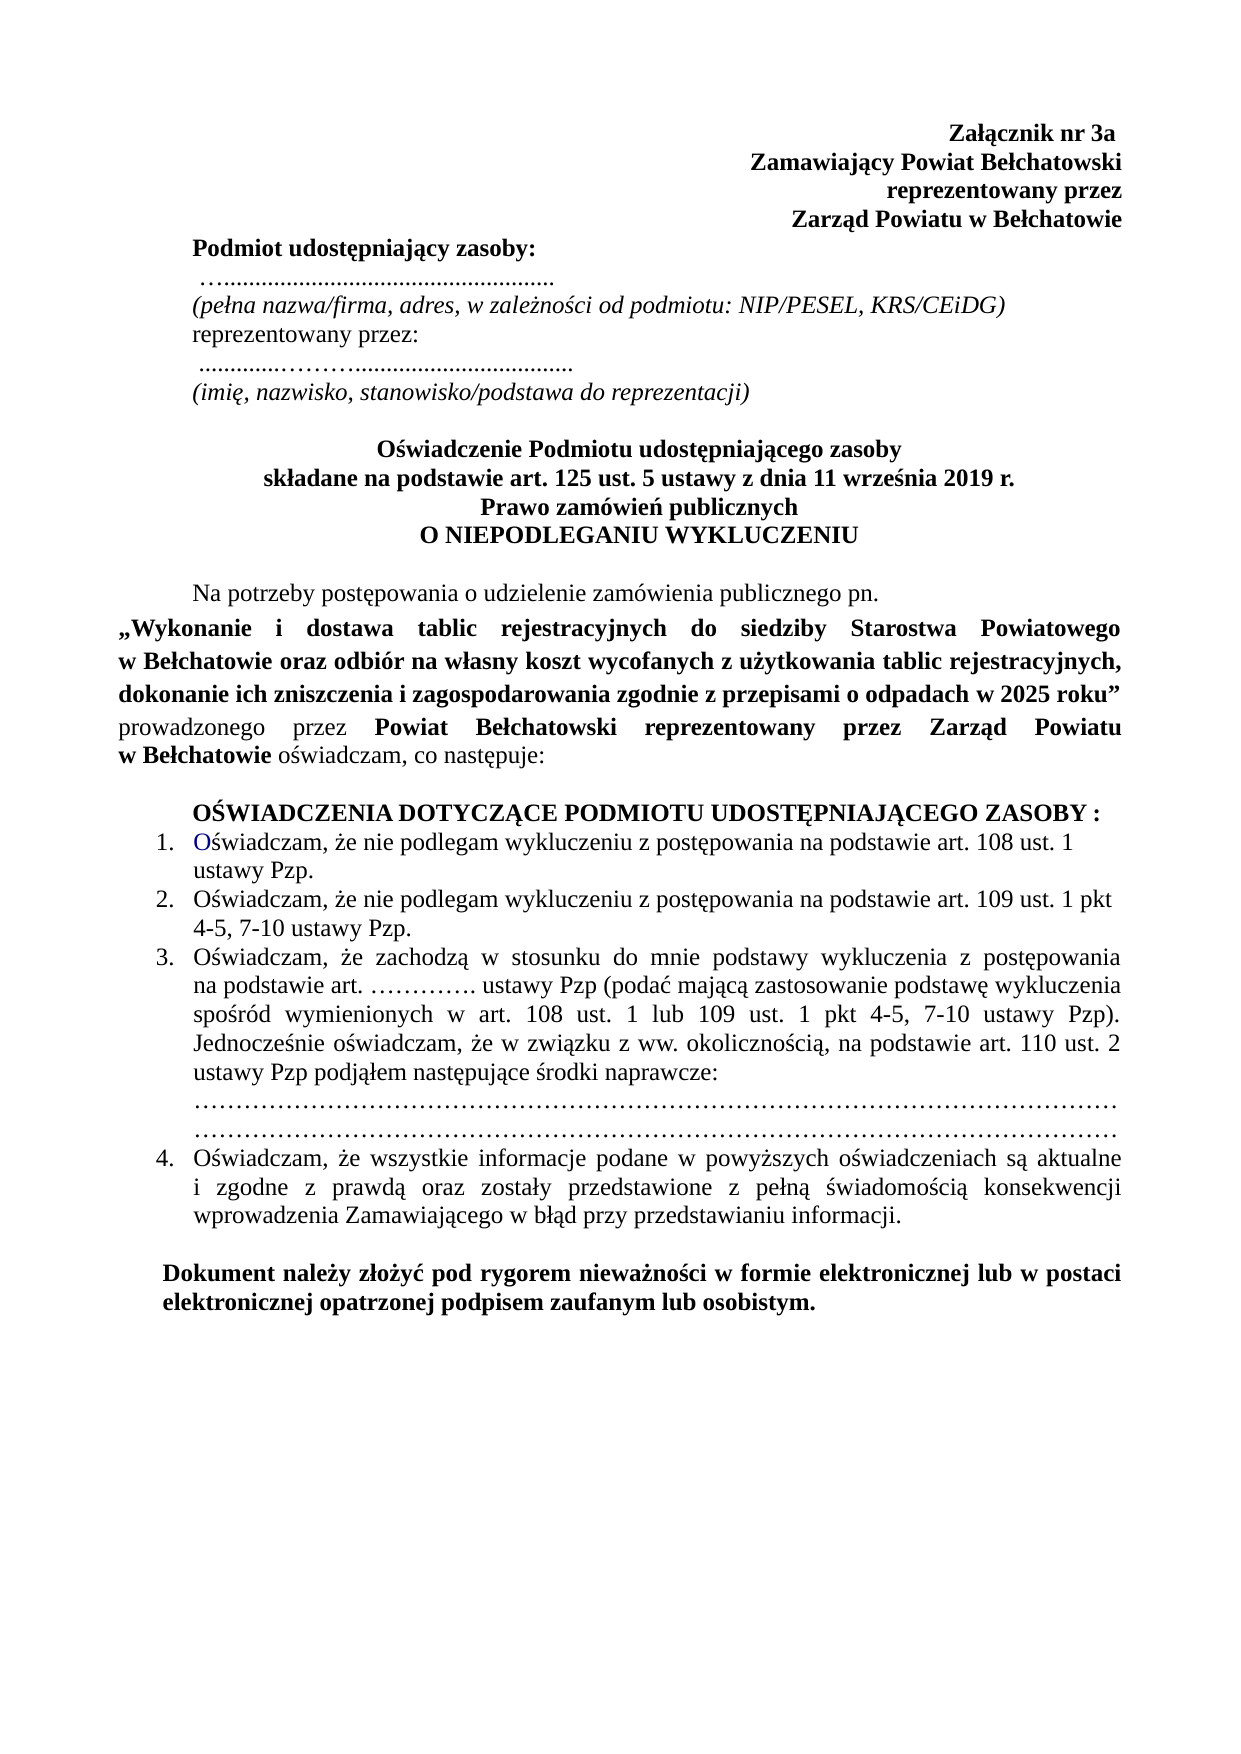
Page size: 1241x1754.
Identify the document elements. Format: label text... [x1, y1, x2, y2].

text (imię, nazwisko, stanowisko/podstawa do reprezentacji) [162, 377, 1122, 406]
text reprezentowany przez [162, 176, 1122, 204]
list Oświadczam, że zachodzą w stosunku do mnie podstawy wykluczenia z postępowania na podstawie art. …………. ustawy Pzp (podać mającą zastosowanie podstawę wykluczenia spośród wymienionych w art. 108 ust. 1 lub 109 ust. 1 pkt 4-5, 7-10 ustawy Pzp). Jednocześnie oświadczam, że w związku z ww. okolicznością, na podstawie art. 110 ust. 2 ustawy Pzp podjąłem następujące środki naprawcze: [156, 942, 1122, 1086]
list Oświadczam, że nie podlegam wykluczeniu z postępowania na podstawie art. 108 ust. 1 ustawy Pzp. [156, 827, 1122, 884]
text (pełna nazwa/firma, adres, w zależności od podmiotu: NIP/PESEL, KRS/CEiDG) [162, 291, 1122, 319]
text Dokument należy złożyć pod rygorem nieważności w formie elektronicznej lub w postaci elektronicznej opatrzonej podpisem zaufanym lub osobistym. [162, 1258, 1122, 1316]
text Zarząd Powiatu w Bełchatowie [162, 204, 1122, 233]
text …..................................................... [162, 262, 1122, 291]
text „Wykonanie i dostawa tablic rejestracyjnych do siedziby Starostwa Powiatowego w Bełchatowie oraz odbiór na własny koszt wycofanych z użytkowania tablic rejestracyjnych, dokonanie ich zniszczenia i zagospodarowania zgodnie z przepisami o odpadach w 2025 roku” [118, 613, 1122, 708]
text Na potrzeby postępowania o udzielenie zamówienia publicznego pn. [162, 578, 1122, 607]
text składane na podstawie art. 125 ust. 5 ustawy z dnia 11 września 2019 r. [162, 463, 1122, 492]
text Prawo zamówień publicznych [162, 492, 1122, 521]
text Załącznik nr 3a [162, 118, 1122, 147]
list Oświadczam, że nie podlegam wykluczeniu z postępowania na podstawie art. 109 ust. 1 pkt 4-5, 7-10 ustawy Pzp. [156, 884, 1122, 942]
list …………………………………………………………………………………………………………………………………………………………………………………………………… [156, 1086, 1122, 1143]
text prowadzonego przez Powiat Bełchatowski reprezentowany przez Zarząd Powiatu w Bełchatowie oświadczam, co następuje: [118, 712, 1122, 769]
text O NIEPODLEGANIU WYKLUCZENIU [162, 521, 1122, 549]
text reprezentowany przez: [162, 319, 1122, 348]
list Oświadczam, że wszystkie informacje podane w powyższych oświadczeniach są aktualne i zgodne z prawdą oraz zostały przedstawione z pełną świadomością konsekwencji wprowadzenia Zamawiającego w błąd przy przedstawianiu informacji. [156, 1143, 1122, 1229]
text Zamawiający Powiat Bełchatowski [162, 147, 1122, 176]
text .............………................................... [162, 348, 1122, 377]
text Podmiot udostępniający zasoby: [162, 233, 1122, 262]
text Oświadczenie Podmiotu udostępniającego zasoby [162, 434, 1122, 463]
text OŚWIADCZENIA DOTYCZĄCE PODMIOTU UDOSTĘPNIAJĄCEGO ZASOBY : [162, 798, 1122, 827]
